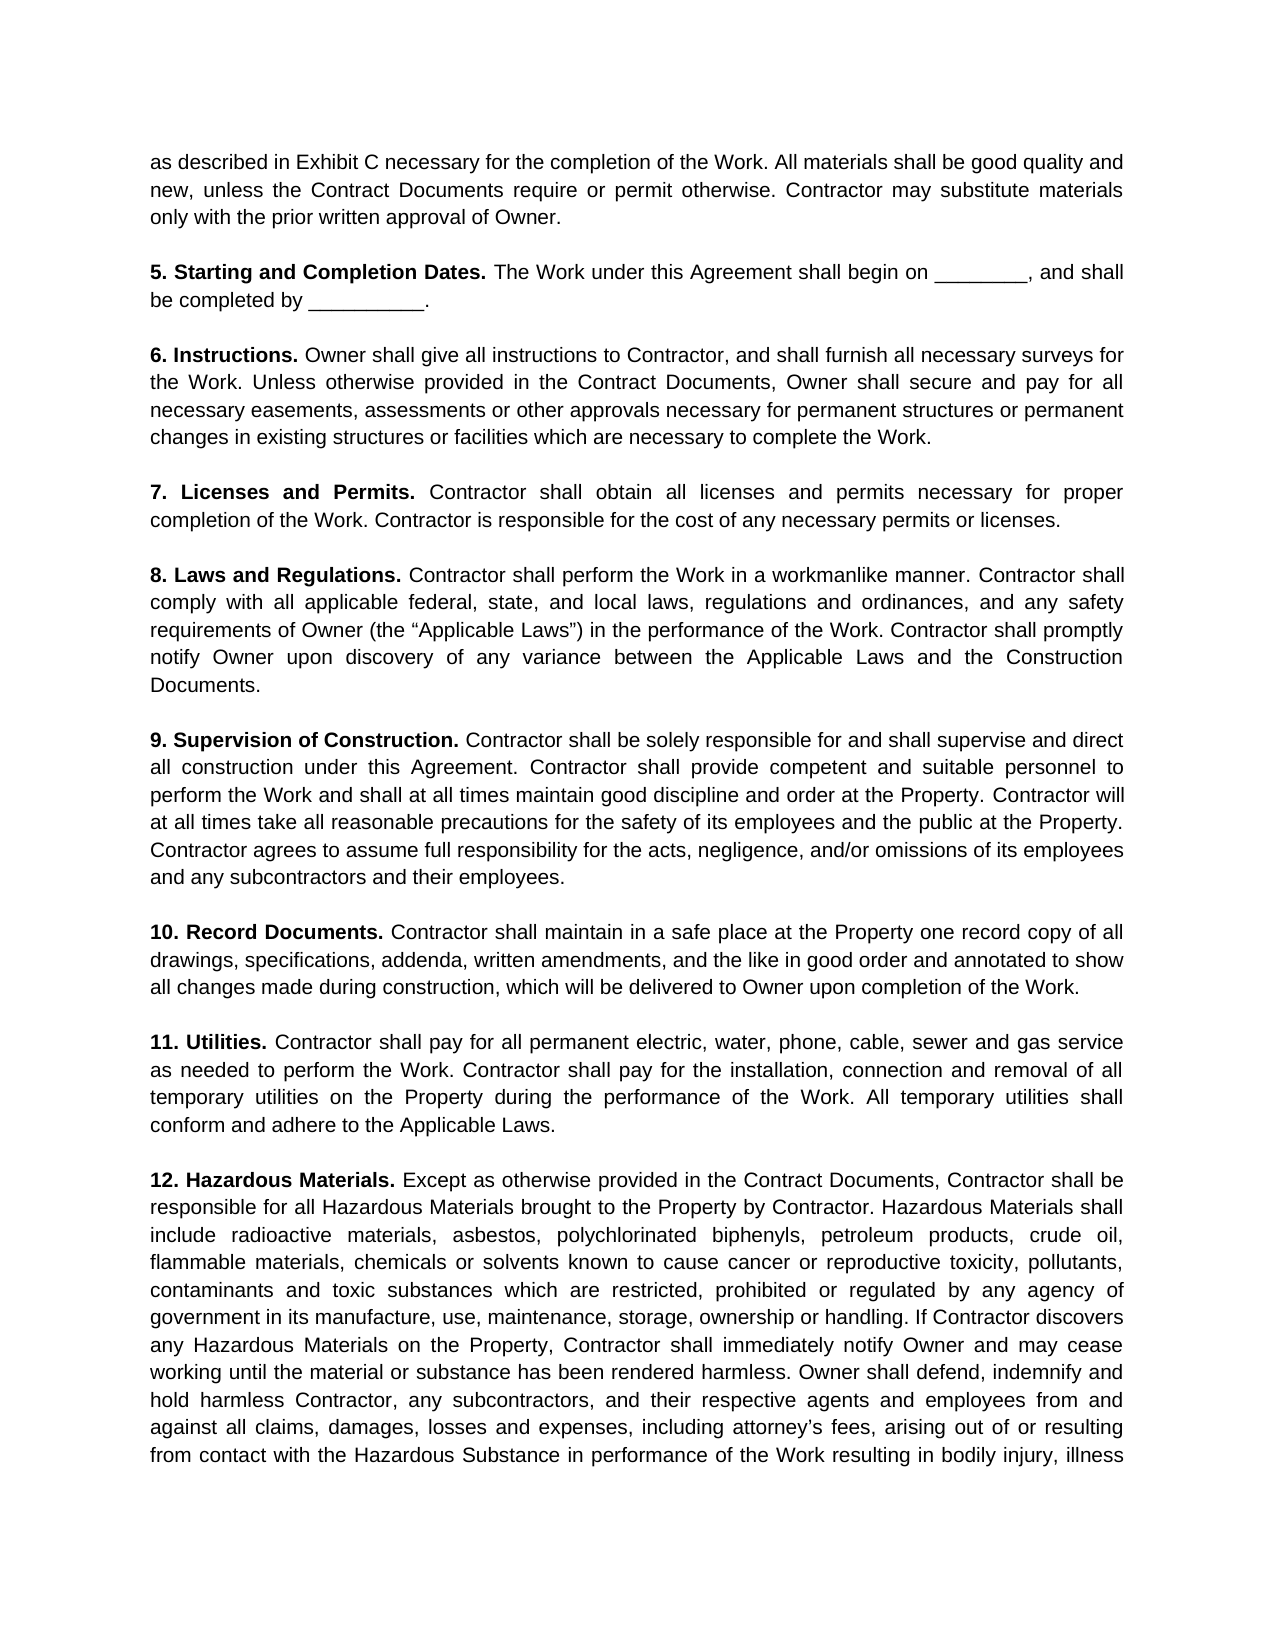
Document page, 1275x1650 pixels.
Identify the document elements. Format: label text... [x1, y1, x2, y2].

text 12. Hazardous Materials. Except as otherwise provided in the Contract Documents, Contractor shall be responsible for all Hazardous Materials brought to the Property by Contractor. Hazardous Materials shall include radioactive materials, asbestos, polychlorinated biphenyls, petroleum products, crude oil, flammable materials, chemicals or solvents known to cause cancer or reproductive toxicity, pollutants, contaminants and toxic substances which are restricted, prohibited or regulated by any agency of government in its manufacture, use, maintenance, storage, ownership or handling. If Contractor discovers any Hazardous Materials on the Property, Contractor shall immediately notify Owner and may cease working until the material or substance has been rendered harmless. Owner shall defend, indemnify and hold harmless Contractor, any subcontractors, and their respective agents and employees from and against all claims, damages, losses and expenses, including attorney’s fees, arising out of or resulting from contact with the Hazardous Substance in performance of the Work resulting in bodily injury, illness [150, 1167, 1125, 1466]
text 8. Laws and Regulations. Contractor shall perform the Work in a workmanlike manner. Contractor shall comply with all applicable federal, state, and local laws, regulations and ordinances, and any safety requirements of Owner (the “Applicable Laws”) in the performance of the Work. Contractor shall promptly notify Owner upon discovery of any variance between the Applicable Laws and the Construction Documents. [150, 562, 1125, 696]
text 6. Instructions. Owner shall give all instructions to Contractor, and shall furnish all necessary surveys for the Work. Unless otherwise provided in the Contract Documents, Owner shall secure and pay for all necessary easements, assessments or other approvals necessary for permanent structures or permanent changes in existing structures or facilities which are necessary to complete the Work. [150, 342, 1125, 449]
text as described in Exhibit C necessary for the completion of the Work. All materials shall be good quality and new, unless the Contract Documents require or permit otherwise. Contractor may substitute materials only with the prior written approval of Owner. [150, 150, 1125, 229]
text 5. Starting and Completion Dates. The Work under this Agreement shall begin on ________, and shall be completed by __________. [150, 260, 1125, 311]
text 7. Licenses and Permits. Contractor shall obtain all licenses and permits necessary for proper completion of the Work. Contractor is responsible for the cost of any necessary permits or licenses. [150, 480, 1125, 531]
text 10. Record Documents. Contractor shall maintain in a safe place at the Property one record copy of all drawings, specifications, addenda, written amendments, and the like in good order and annotated to show all changes made during construction, which will be delivered to Owner upon completion of the Work. [150, 920, 1125, 999]
text 11. Utilities. Contractor shall pay for all permanent electric, water, phone, cable, sewer and gas service as needed to perform the Work. Contractor shall pay for the installation, connection and removal of all temporary utilities on the Property during the performance of the Work. All temporary utilities shall conform and adhere to the Applicable Laws. [150, 1030, 1125, 1136]
text 9. Supervision of Construction. Contractor shall be solely responsible for and shall supervise and direct all construction under this Agreement. Contractor shall provide competent and suitable personnel to perform the Work and shall at all times maintain good discipline and order at the Property. Contractor will at all times take all reasonable precautions for the safety of its employees and the public at the Property. Contractor agrees to assume full responsibility for the acts, negligence, and/or omissions of its employees and any subcontractors and their employees. [150, 727, 1125, 889]
